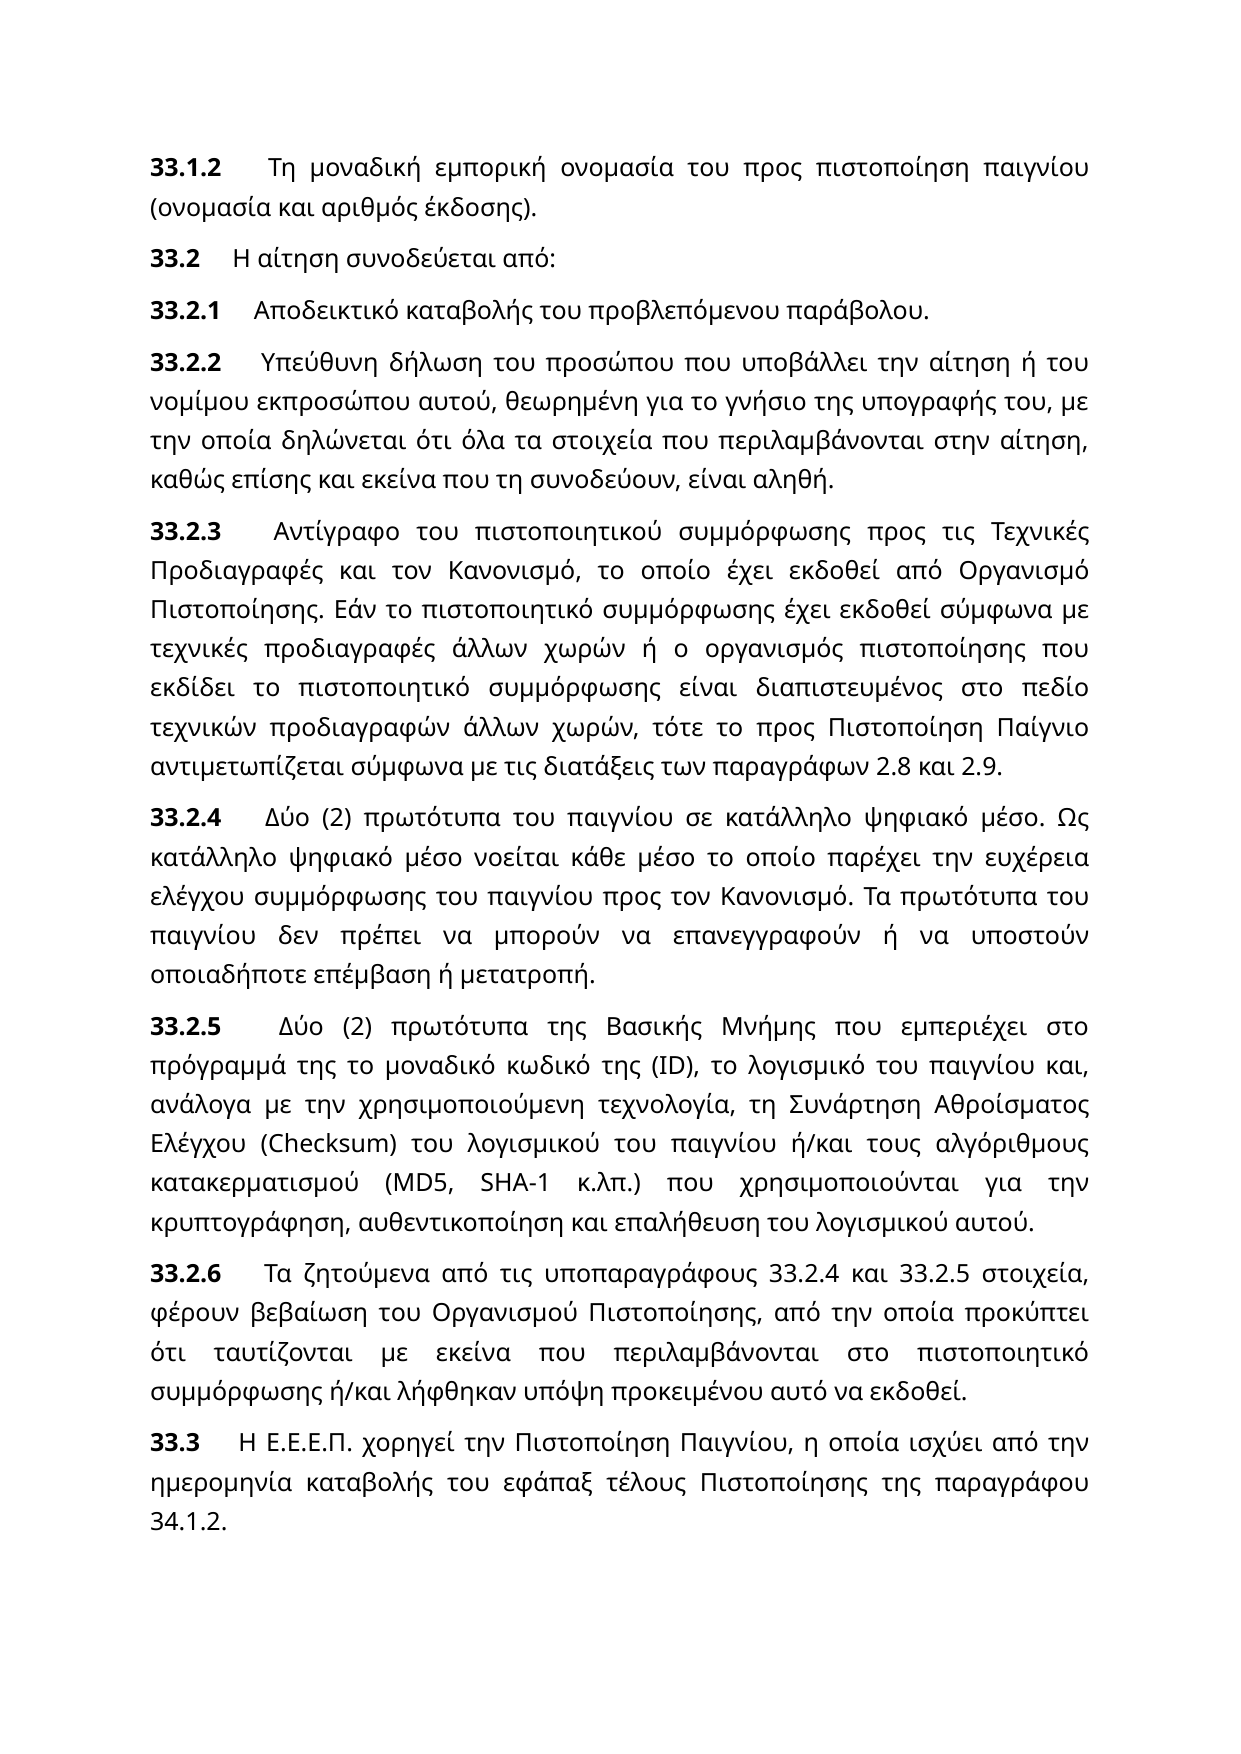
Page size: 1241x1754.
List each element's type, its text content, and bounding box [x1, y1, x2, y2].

text 33.2.1 Αποδεικτικό καταβολής του προβλεπόμενου παράβολου. [150, 292, 1090, 327]
text 33.2.4 Δύο (2) πρωτότυπα του παιγνίου σε κατάλληλο ψηφιακό μέσο. Ως κατάλληλο ψηφιακό μέσο νοείται κάθε μέσο το οποίο παρέχει την ευχέρεια ελέγχου συμμόρφωσης του παιγνίου προς τον Κανονισμό. Τα πρωτότυπα του παιγνίου δεν πρέπει να μπορούν να επανεγγραφούν ή να υποστούν οποιαδήποτε επέμβαση ή μετατροπή. [150, 800, 1090, 991]
text 33.2.6 Τα ζητούμενα από τις υποπαραγράφους 33.2.4 και 33.2.5 στοιχεία, φέρουν βεβαίωση του Οργανισμού Πιστοποίησης, από την οποία προκύπτει ότι ταυτίζονται με εκείνα που περιλαμβάνονται στο πιστοποιητικό συμμόρφωσης ή/και λήφθηκαν υπόψη προκειμένου αυτό να εκδοθεί. [150, 1256, 1090, 1407]
text 33.2.5 Δύο (2) πρωτότυπα της Βασικής Μνήμης που εμπεριέχει στο πρόγραμμά της το μοναδικό κωδικό της (ID), το λογισμικό του παιγνίου και, ανάλογα με την χρησιμοποιούμενη τεχνολογία, τη Συνάρτηση Αθροίσματος Ελέγχου (Checksum) του λογισμικού του παιγνίου ή/και τους αλγόριθμους κατακερματισμού (MD5, SHA-1 κ.λπ.) που χρησιμοποιούνται για την κρυπτογράφηση, αυθεντικοποίηση και επαλήθευση του λογισμικού αυτού. [150, 1008, 1090, 1238]
text 33.2.3 Αντίγραφο του πιστοποιητικού συμμόρφωσης προς τις Τεχνικές Προδιαγραφές και τον Κανονισμό, το οποίο έχει εκδοθεί από Οργανισμό Πιστοποίησης. Εάν το πιστοποιητικό συμμόρφωσης έχει εκδοθεί σύμφωνα με τεχνικές προδιαγραφές άλλων χωρών ή ο οργανισμός πιστοποίησης που εκδίδει το πιστοποιητικό συμμόρφωσης είναι διαπιστευμένος στο πεδίο τεχνικών προδιαγραφών άλλων χωρών, τότε το προς Πιστοποίηση Παίγνιο αντιμετωπίζεται σύμφωνα με τις διατάξεις των παραγράφων 2.8 και 2.9. [150, 513, 1090, 782]
text 33.2.2 Υπεύθυνη δήλωση του προσώπου που υποβάλλει την αίτηση ή του νομίμου εκπροσώπου αυτού, θεωρημένη για το γνήσιο της υπογραφής του, με την οποία δηλώνεται ότι όλα τα στοιχεία που περιλαμβάνονται στην αίτηση, καθώς επίσης και εκείνα που τη συνοδεύουν, είναι αληθή. [150, 344, 1090, 496]
text 33.2 Η αίτηση συνοδεύεται από: [150, 241, 1090, 275]
text 33.3 Η Ε.Ε.Ε.Π. χορηγεί την Πιστοποίηση Παιγνίου, η οποία ισχύει από την ημερομηνία καταβολής του εφάπαξ τέλους Πιστοποίησης της παραγράφου 34.1.2. [150, 1425, 1090, 1537]
text 33.1.2 Τη μοναδική εμπορική ονομασία του προς πιστοποίηση παιγνίου (ονομασία και αριθμός έκδοσης). [150, 150, 1090, 223]
